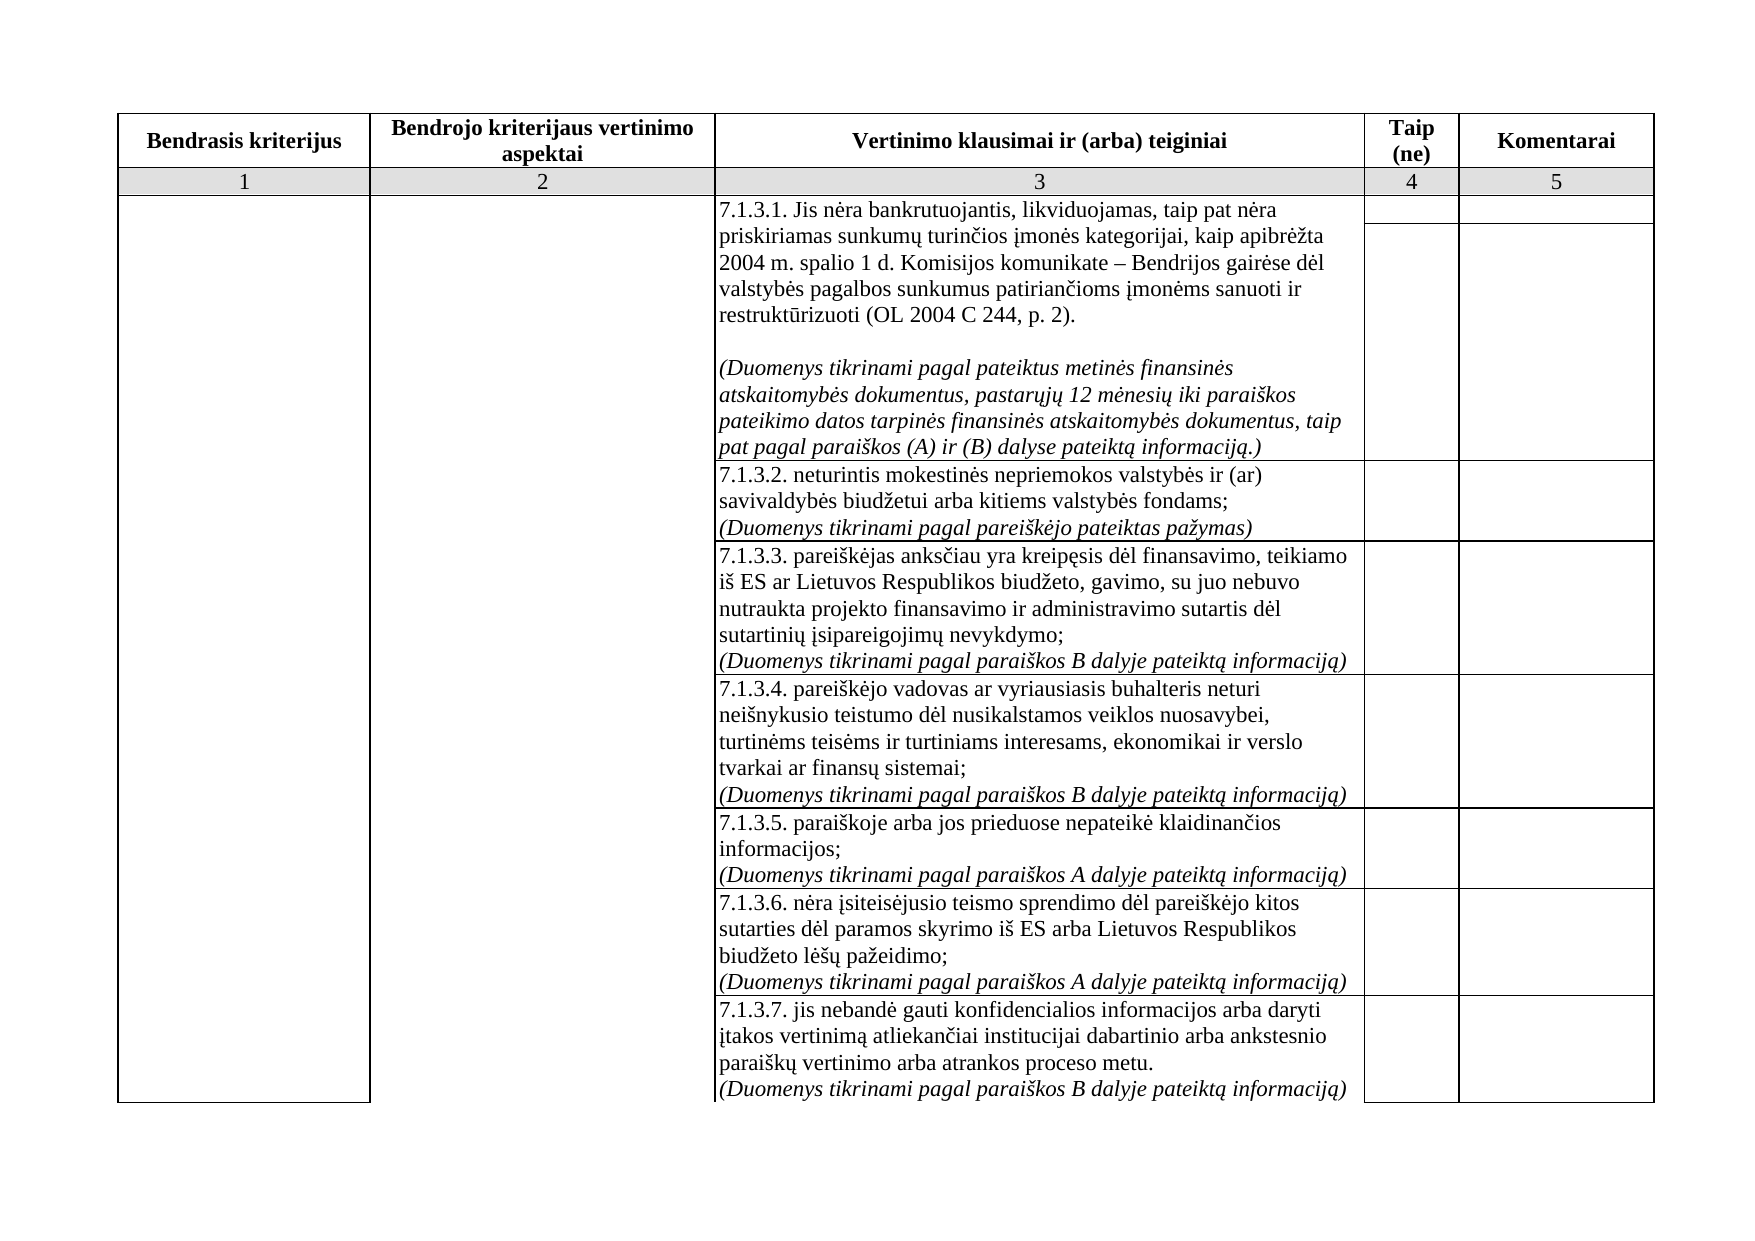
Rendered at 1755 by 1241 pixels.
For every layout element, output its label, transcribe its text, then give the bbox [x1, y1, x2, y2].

table_cell 5 [1460, 168, 1653, 194]
table_cell 2 [371, 168, 714, 194]
table_header Komentarai [1460, 114, 1653, 167]
table_cell [119, 196, 369, 1102]
table_cell [1460, 542, 1653, 674]
table_cell [1365, 196, 1458, 222]
table_cell [1460, 675, 1653, 807]
table_cell [1365, 996, 1458, 1102]
table_cell [1460, 996, 1653, 1102]
table_cell 3 [716, 168, 1364, 194]
table_header Vertinimo klausimai ir (arba) teiginiai [716, 114, 1364, 167]
table_cell [1365, 809, 1458, 888]
table_header Bendrojo kriterijaus vertinimo aspektai [371, 114, 714, 167]
table_cell 7.1.3.3. pareiškėjas anksčiau yra kreipęsis dėl finansavimo, teikiamo iš ES ar Lietuvos Respublikos biudžeto, gavimo, su juo nebuvo nutraukta projekto finansavimo ir administravimo sutartis dėl sutartinių įsipareigojimų nevykdymo; (Duomenys tikrinami pagal paraiškos B dalyje pateiktą informaciją) [716, 542, 1364, 674]
table_cell [1460, 224, 1653, 460]
table_cell 7.1.3.1. Jis nėra bankrutuojantis, likviduojamas, taip pat nėra priskiriamas sunkumų turinčios įmonės kategorijai, kaip apibrėžta 2004 m. spalio 1 d. Komisijos komunikate – Bendrijos gairėse dėl valstybės pagalbos sunkumus patiriančioms įmonėms sanuoti ir restruktūrizuoti (OL 2004 C 244, p. 2). (Duomenys tikrinami pagal pateiktus metinės finansinės atskaitomybės dokumentus, pastarųjų 12 mėnesių iki paraiškos pateikimo datos tarpinės finansinės atskaitomybės dokumentus, taip pat pagal paraiškos (A) ir (B) dalyse pateiktą informaciją.) [716, 196, 1364, 460]
table_cell [1365, 542, 1458, 674]
table_header Taip (ne) [1365, 114, 1458, 167]
table_cell 7.1.3.5. paraiškoje arba jos prieduose nepateikė klaidinančios informacijos; (Duomenys tikrinami pagal paraiškos A dalyje pateiktą informaciją) [716, 809, 1364, 888]
table_cell [1365, 224, 1458, 460]
table_cell 4 [1365, 168, 1458, 194]
table_cell 7.1.3.2. neturintis mokestinės nepriemokos valstybės ir (ar) savivaldybės biudžetui arba kitiems valstybės fondams; (Duomenys tikrinami pagal pareiškėjo pateiktas pažymas) [716, 461, 1364, 540]
table_cell [1365, 461, 1458, 540]
table_cell [371, 196, 714, 1102]
table_cell 7.1.3.4. pareiškėjo vadovas ar vyriausiasis buhalteris neturi neišnykusio teistumo dėl nusikalstamos veiklos nuosavybei, turtinėms teisėms ir turtiniams interesams, ekonomikai ir verslo tvarkai ar finansų sistemai; (Duomenys tikrinami pagal paraiškos B dalyje pateiktą informaciją) [716, 675, 1364, 807]
table_cell [1460, 809, 1653, 888]
table_cell [1365, 889, 1458, 994]
table_cell 1 [119, 168, 369, 194]
table_header Bendrasis kriterijus [119, 114, 369, 167]
table_cell [1460, 889, 1653, 994]
table_cell 7.1.3.7. jis nebandė gauti konfidencialios informacijos arba daryti įtakos vertinimą atliekančiai institucijai dabartinio arba ankstesnio paraiškų vertinimo arba atrankos proceso metu. (Duomenys tikrinami pagal paraiškos B dalyje pateiktą informaciją) [716, 996, 1364, 1102]
table_cell [1365, 675, 1458, 807]
table_cell [1460, 196, 1653, 222]
table_cell [1460, 461, 1653, 540]
table_cell 7.1.3.6. nėra įsiteisėjusio teismo sprendimo dėl pareiškėjo kitos sutarties dėl paramos skyrimo iš ES arba Lietuvos Respublikos biudžeto lėšų pažeidimo; (Duomenys tikrinami pagal paraiškos A dalyje pateiktą informaciją) [716, 889, 1364, 994]
